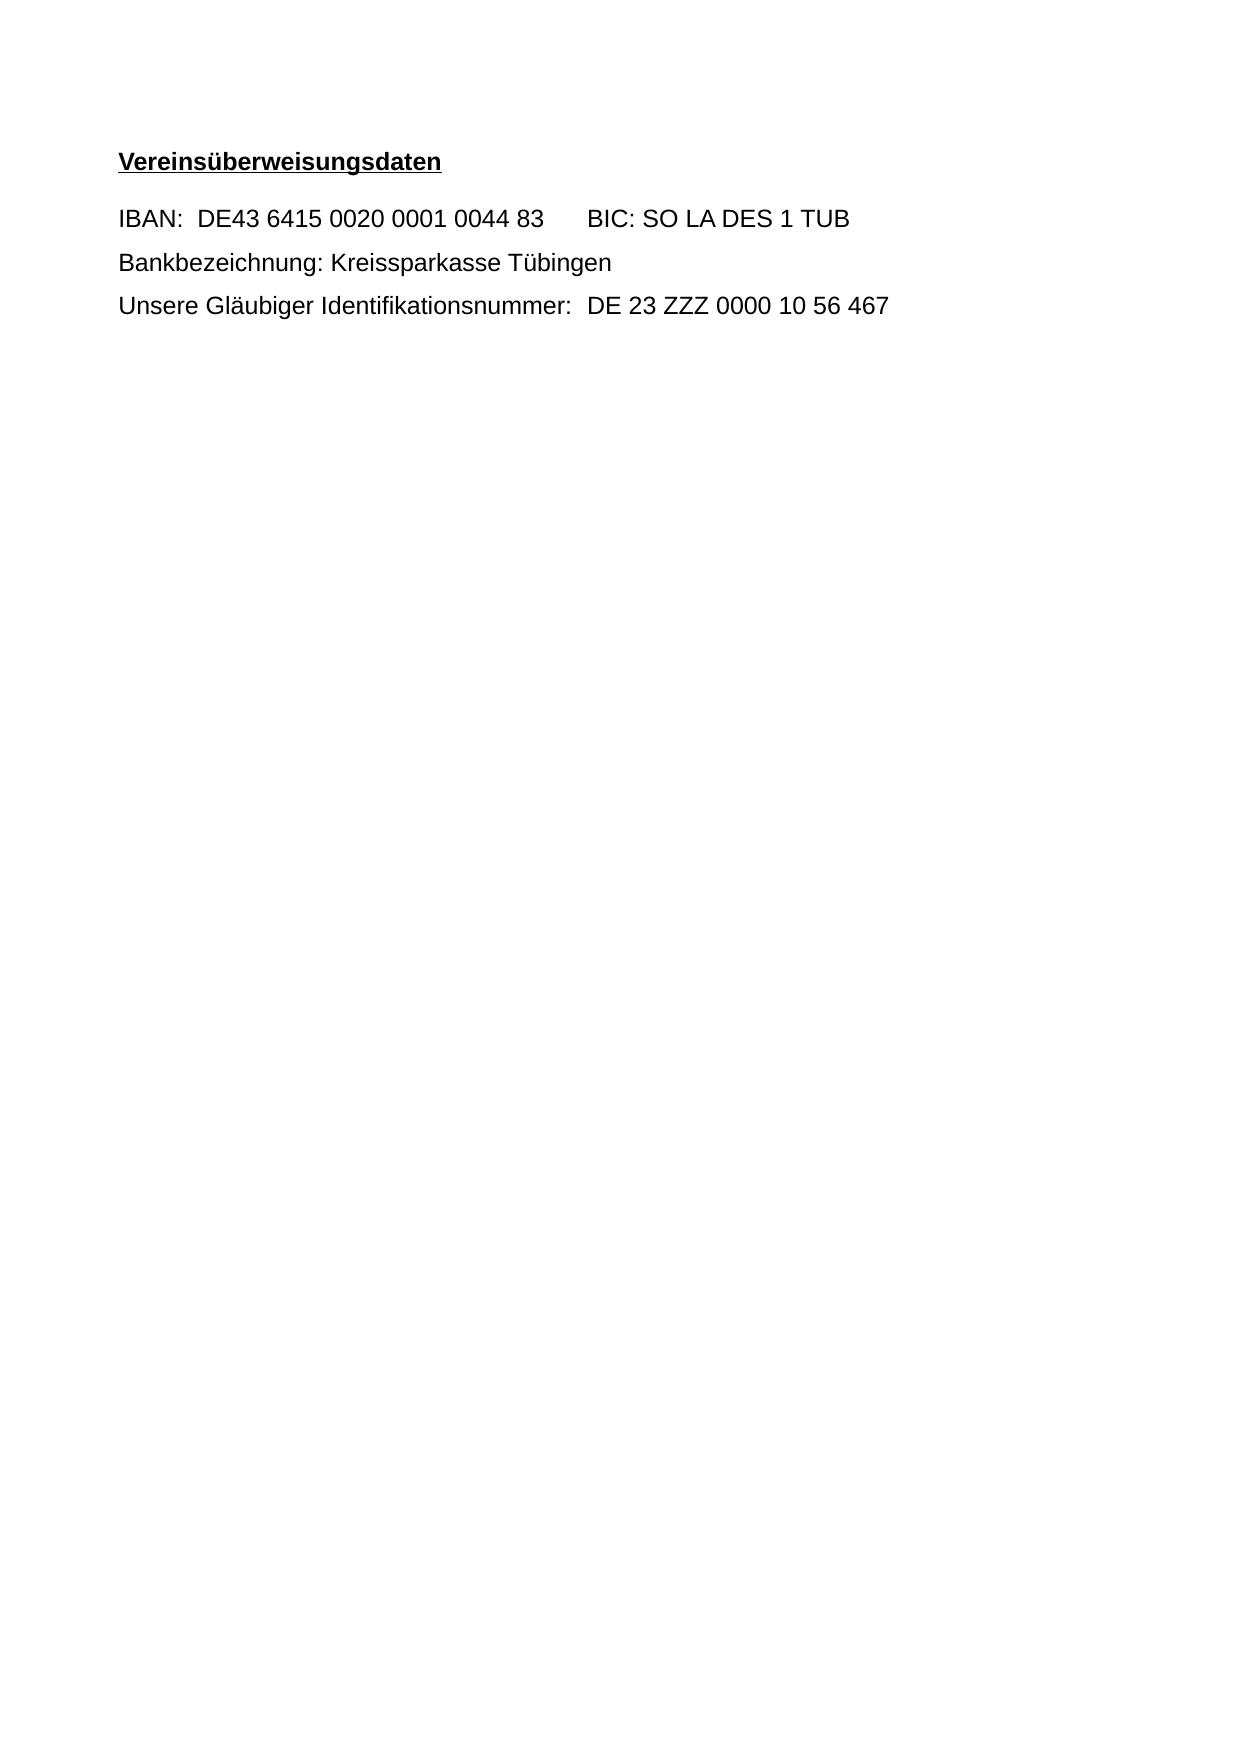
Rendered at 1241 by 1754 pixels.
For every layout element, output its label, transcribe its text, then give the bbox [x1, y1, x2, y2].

text Bankbezeichnung: Kreissparkasse Tübingen [118, 247, 1122, 276]
text Vereinsüberweisungsdaten [118, 147, 1122, 176]
text IBAN: DE43 6415 0020 0001 0044 83 BIC: SO LA DES 1 TUB [118, 204, 1122, 233]
text Unsere Gläubiger Identifikationsnummer: DE 23 ZZZ 0000 10 56 467 [118, 291, 1122, 319]
